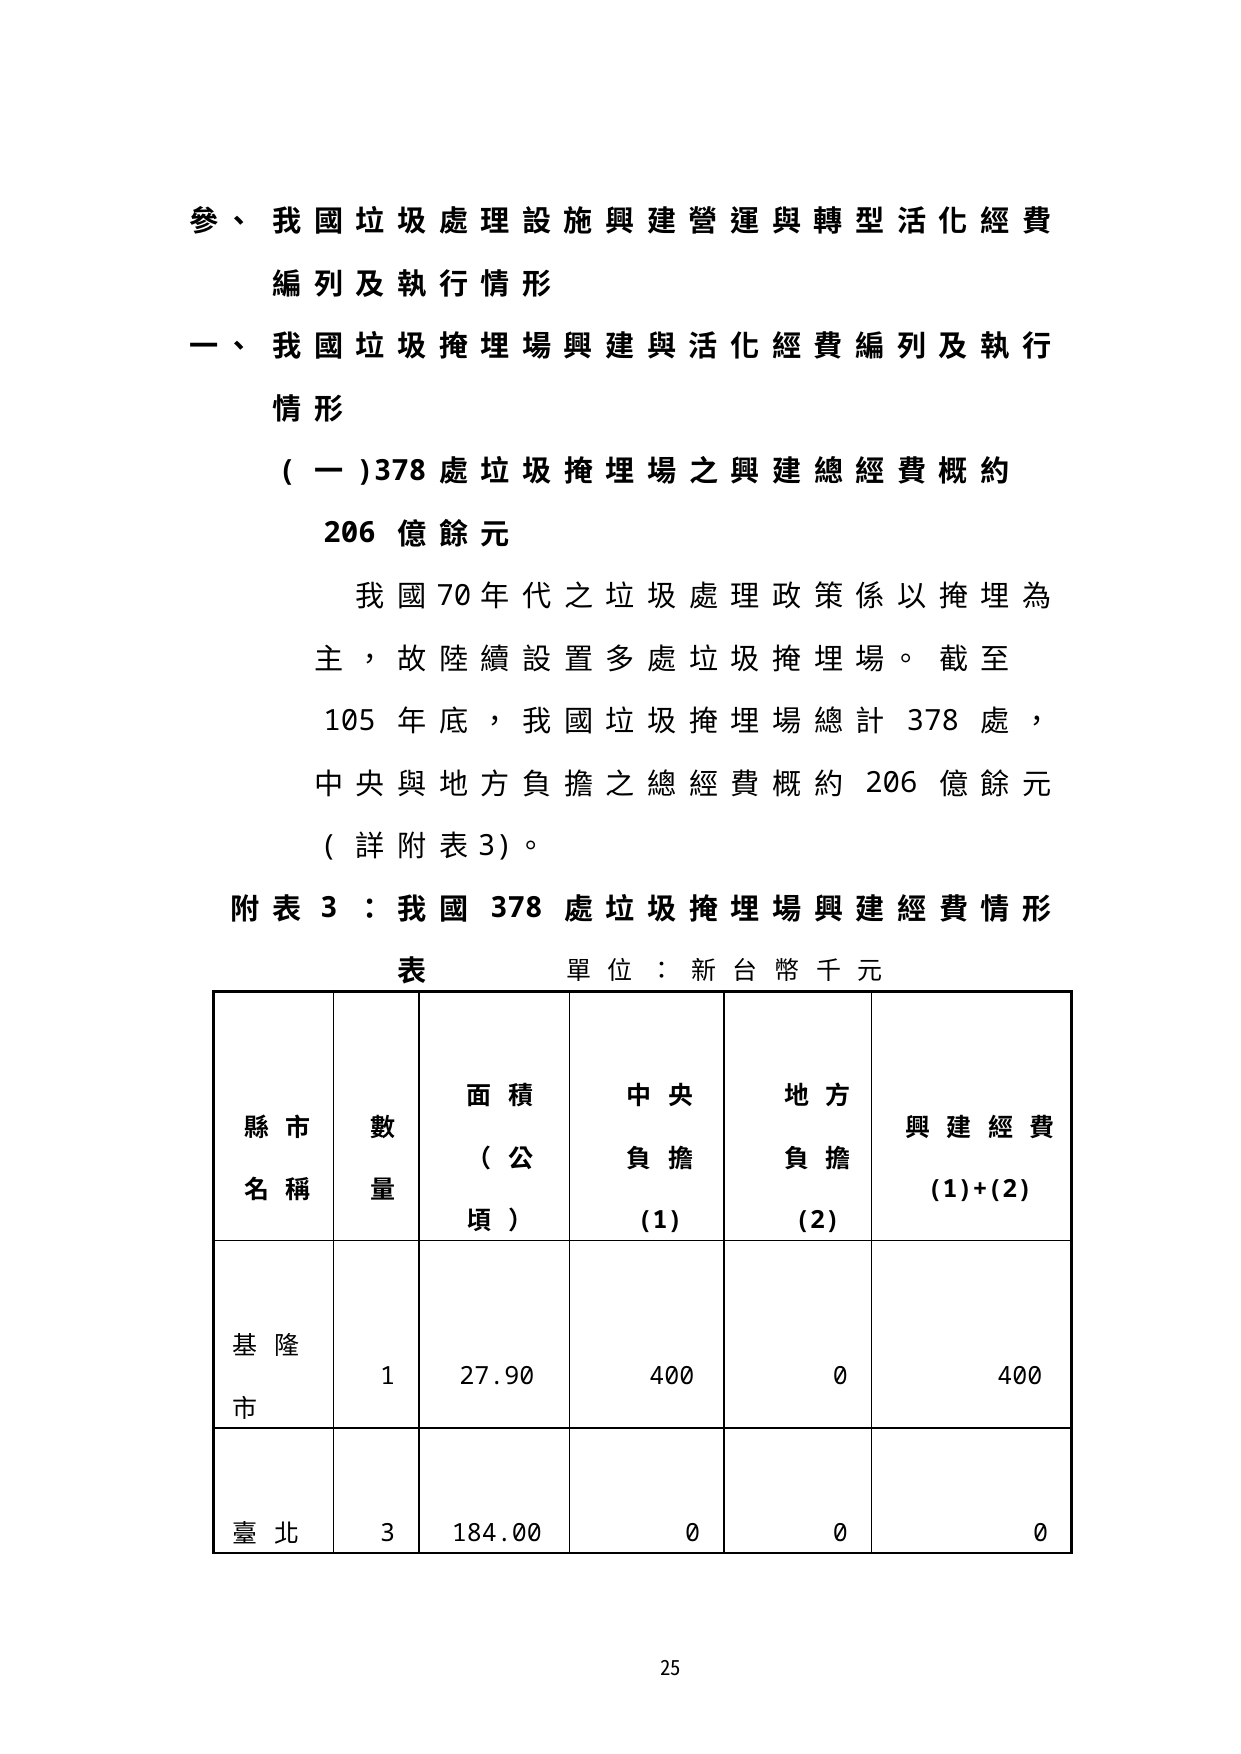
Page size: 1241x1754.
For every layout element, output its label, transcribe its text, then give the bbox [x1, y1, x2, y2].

table_cell 1 [334, 1241, 418, 1427]
text 參、我國垃圾處理設施興建營運與轉型活化經費編列及執行情形 [183, 177, 1058, 302]
text (一)378處垃圾掩埋場之興建總經費概約206億餘元 [242, 427, 1058, 552]
table_header 面積（公頃） [420, 993, 569, 1240]
table_cell 0 [872, 1429, 1070, 1552]
table_cell 400 [570, 1241, 723, 1427]
table_cell 0 [725, 1429, 871, 1552]
table_cell 0 [725, 1241, 871, 1427]
table_cell 184.00 [420, 1429, 569, 1552]
text 我國70年代之垃圾處理政策係以掩埋為主，故陸續設置多處垃圾掩埋場。截至105年底，我國垃圾掩埋場總計378處，中央與地方負擔之總經費概約206億餘元(詳附表3)。 [271, 552, 1058, 865]
table_cell 臺北 [215, 1429, 333, 1552]
table_header 興建經費(1)+(2) [872, 993, 1070, 1240]
table_header 中央負擔(1) [570, 993, 723, 1240]
text 附表3：我國378處垃圾掩埋場興建經費情形表 單位：新台幣千元 [212, 865, 1058, 990]
table_cell 基隆市 [215, 1241, 333, 1427]
table_cell 3 [334, 1429, 418, 1552]
table_header 數量 [334, 993, 418, 1240]
table_header 縣市名稱 [215, 993, 333, 1240]
text 一、我國垃圾掩埋場興建與活化經費編列及執行情形 [183, 302, 1058, 427]
table_cell 0 [570, 1429, 723, 1552]
table_cell 27.90 [420, 1241, 569, 1427]
table_cell 400 [872, 1241, 1070, 1427]
table_header 地方負擔(2) [725, 993, 871, 1240]
